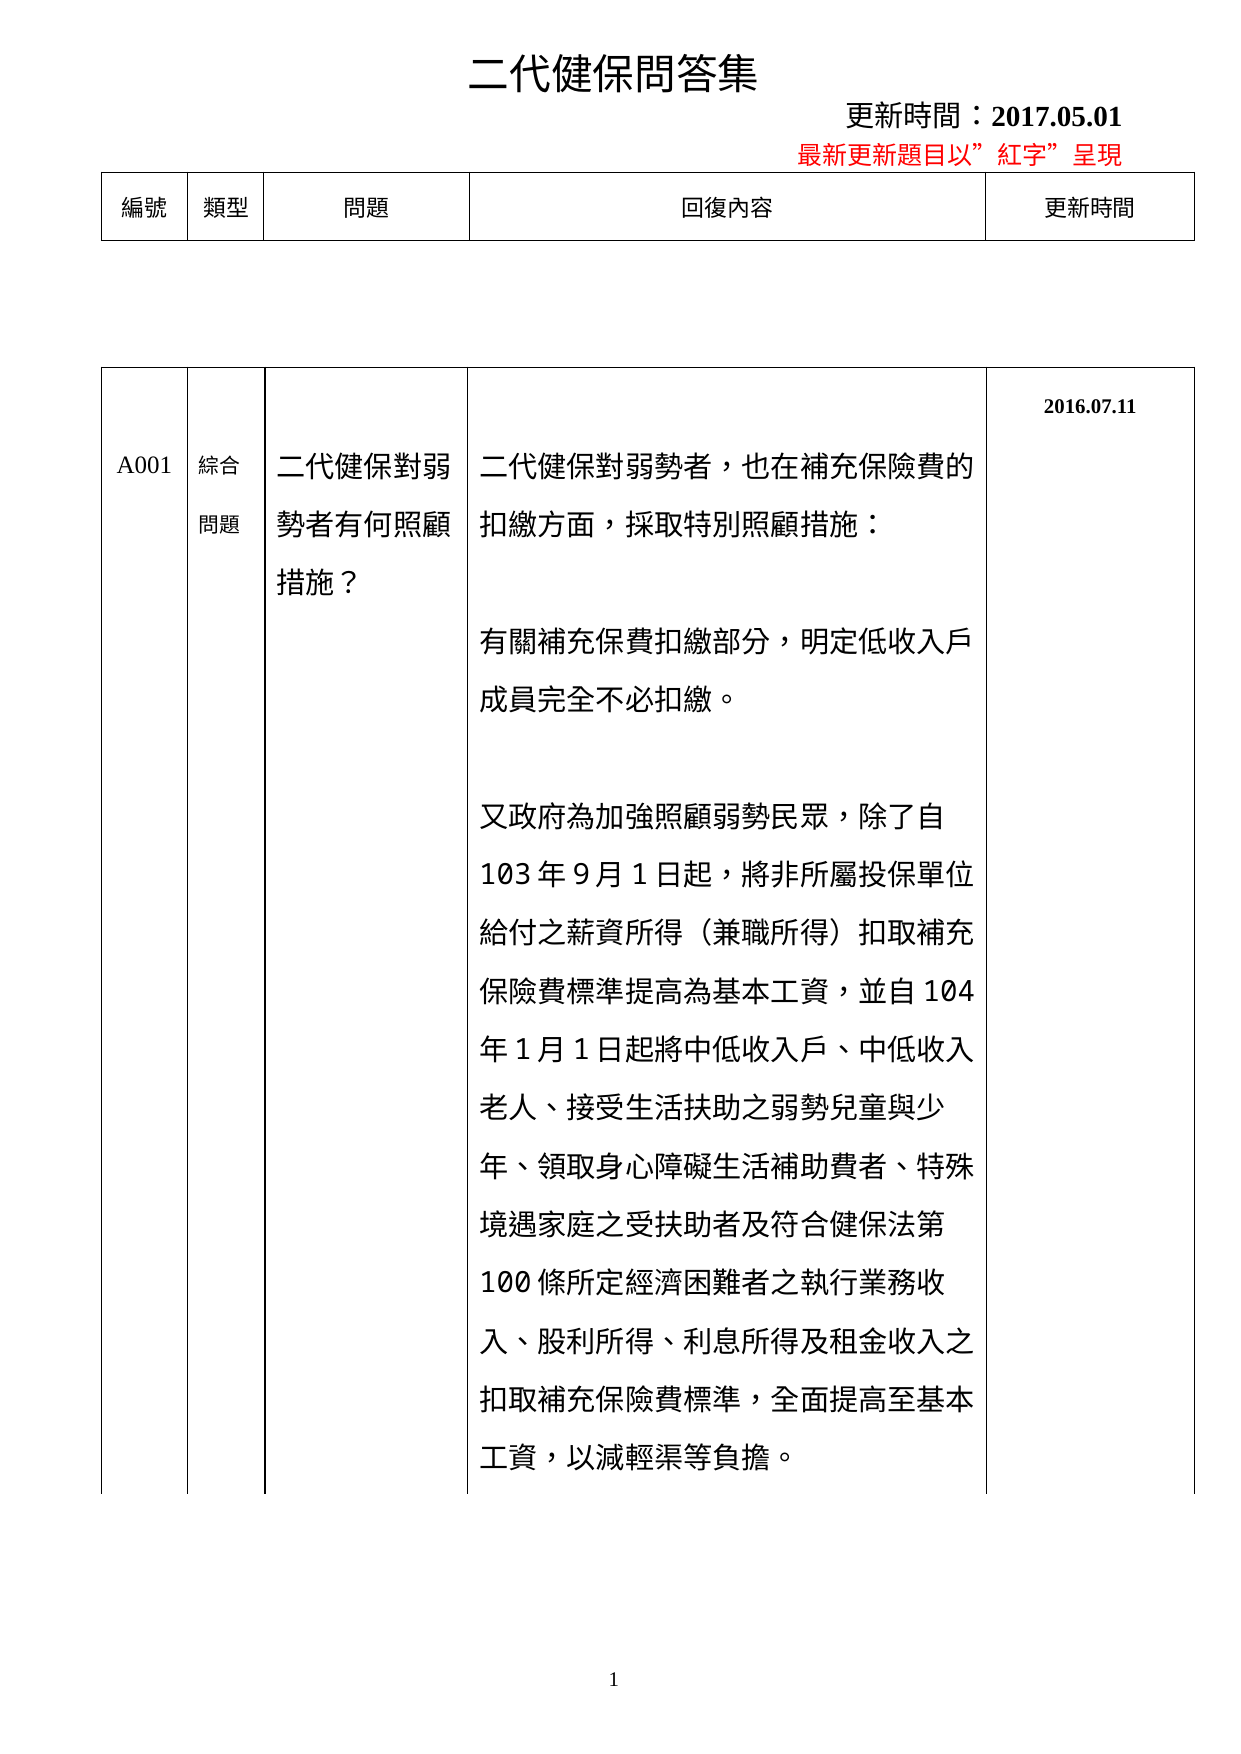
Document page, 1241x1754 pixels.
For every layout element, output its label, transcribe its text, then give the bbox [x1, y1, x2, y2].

table_header 2016.07.11 [987, 368, 1194, 1494]
table_header 二代健保對弱勢者，也在補充保險費的扣繳方面，採取特別照顧措施： 有關補充保費扣繳部分，明定低收入戶成員完全不必扣繳。 又政府為加強照顧弱勢民眾，除了自103年9月1日起，將非所屬投保單位給付之薪資所得（兼職所得）扣取補充保險費標準提高為基本工資，並自104年1月1日起將中低收入戶、中低收入老人、接受生活扶助之弱勢兒童與少年、領取身心障礙生活補助費者、特殊境遇家庭之受扶助者及符合健保法第100條所定經濟困難者之執行業務收入、股利所得、利息所得及租金收入之扣取補充保險費標準，全面提高至基本工資，以減輕渠等負擔。 [468, 368, 986, 1494]
table_header 綜合問題 [188, 368, 264, 1494]
table_header 二代健保對弱勢者有何照顧措施？ [266, 368, 467, 1494]
table_header A001 [102, 368, 187, 1494]
